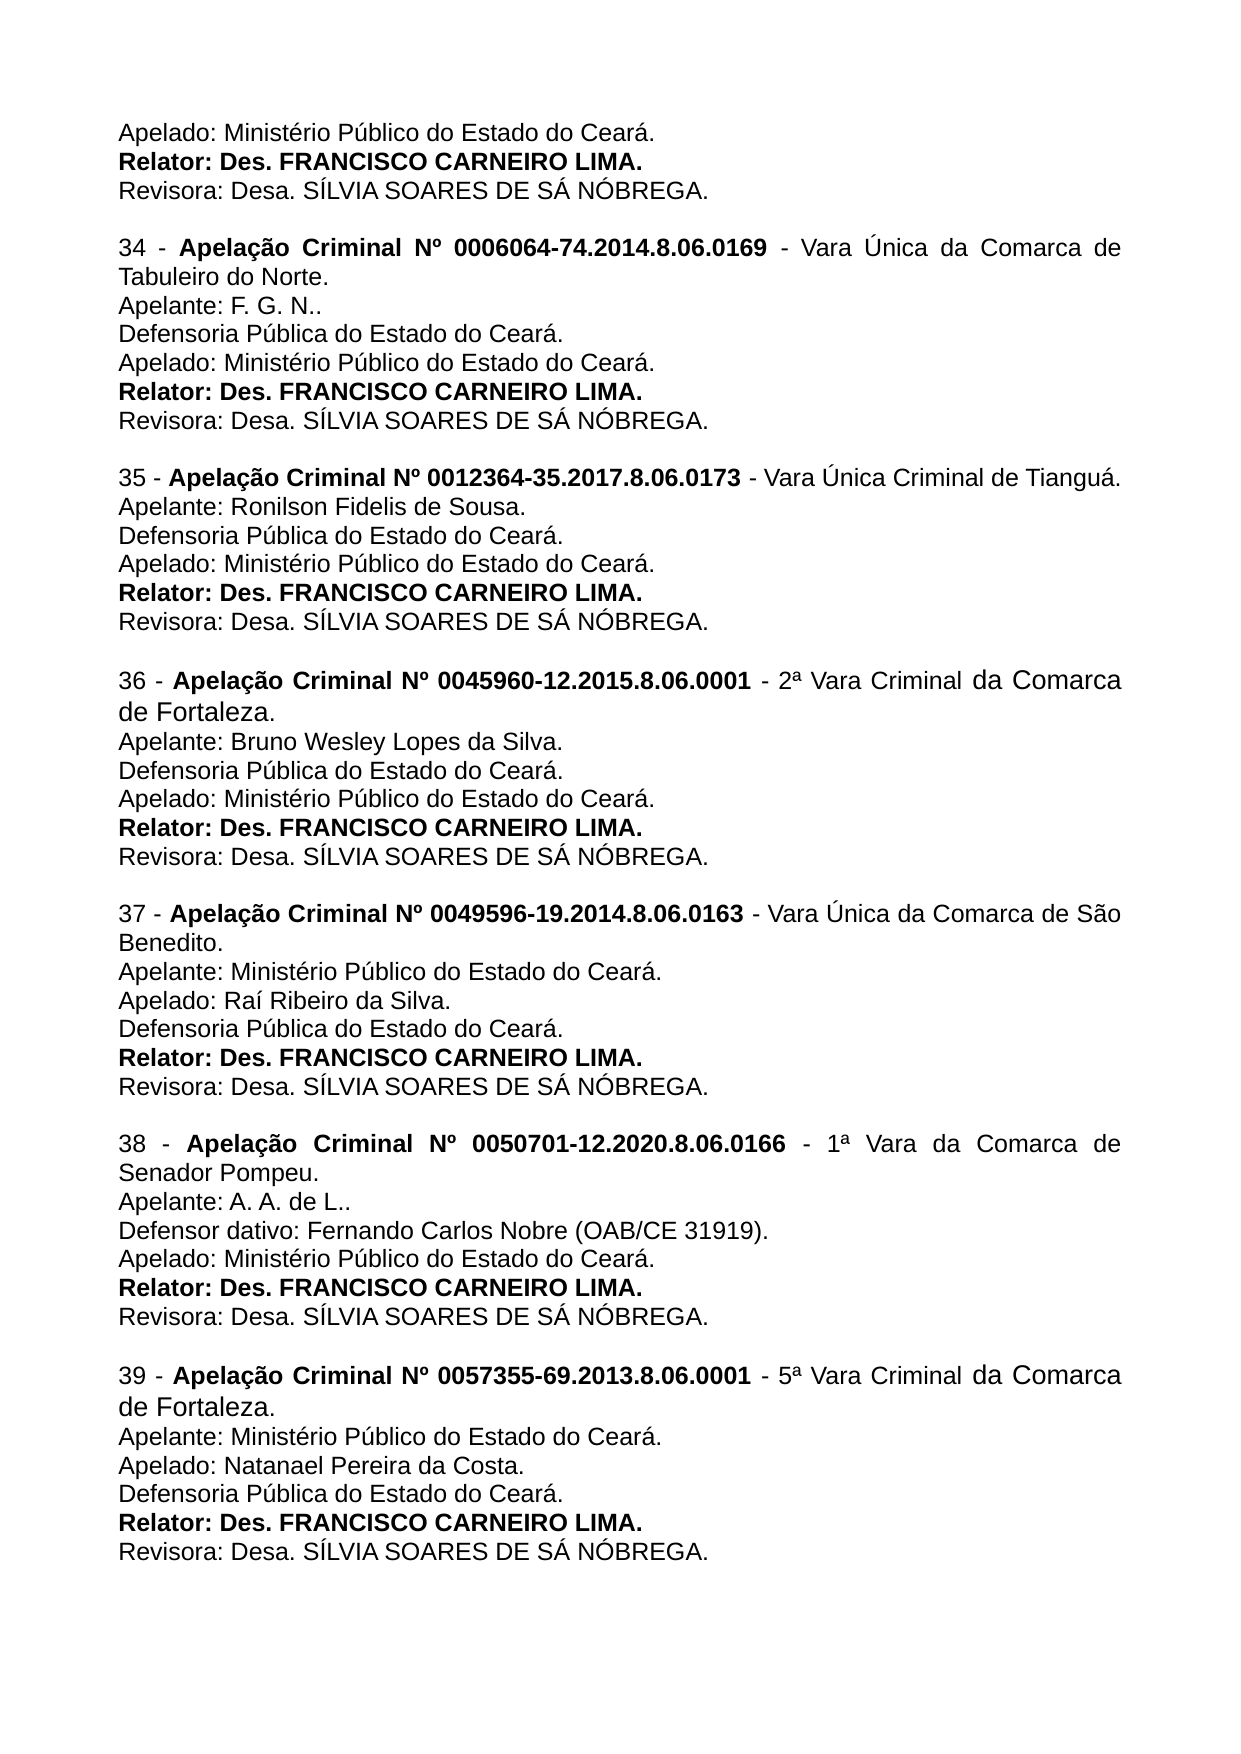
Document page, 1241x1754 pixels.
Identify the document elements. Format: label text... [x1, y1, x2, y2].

text Revisora: Desa. SÍLVIA SOARES DE SÁ NÓBREGA. [118, 176, 1122, 204]
text Defensoria Pública do Estado do Ceará. [118, 1014, 1122, 1043]
text Revisora: Desa. SÍLVIA SOARES DE SÁ NÓBREGA. [118, 842, 1122, 871]
text Revisora: Desa. SÍLVIA SOARES DE SÁ NÓBREGA. [118, 607, 1122, 636]
text Apelado: Raí Ribeiro da Silva. [118, 986, 1122, 1014]
text Relator: Des. FRANCISCO CARNEIRO LIMA. [118, 1043, 1122, 1072]
text 37 - Apelação Criminal Nº 0049596-19.2014.8.06.0163 - Vara Única da Comarca de São Benedito. [118, 899, 1122, 957]
text Apelante: Ministério Público do Estado do Ceará. [118, 957, 1122, 986]
text Relator: Des. FRANCISCO CARNEIRO LIMA. [118, 1508, 1122, 1537]
text Apelado: Ministério Público do Estado do Ceará. [118, 348, 1122, 377]
text Apelado: Ministério Público do Estado do Ceará. [118, 784, 1122, 813]
text Defensoria Pública do Estado do Ceará. [118, 521, 1122, 549]
text Relator: Des. FRANCISCO CARNEIRO LIMA. [118, 147, 1122, 176]
text 36 - Apelação Criminal Nº 0045960-12.2015.8.06.0001 - 2ª Vara Criminal da Comarca de Fortaleza. [118, 664, 1122, 727]
text Apelado: Ministério Público do Estado do Ceará. [118, 118, 1122, 147]
text Defensoria Pública do Estado do Ceará. [118, 756, 1122, 784]
text Revisora: Desa. SÍLVIA SOARES DE SÁ NÓBREGA. [118, 1537, 1122, 1566]
text 35 - Apelação Criminal Nº 0012364-35.2017.8.06.0173 - Vara Única Criminal de Tianguá. Apelante: Ronilson Fidelis de Sousa. [118, 463, 1122, 521]
text Revisora: Desa. SÍLVIA SOARES DE SÁ NÓBREGA. [118, 1072, 1122, 1101]
text Apelado: Natanael Pereira da Costa. [118, 1451, 1122, 1479]
text Defensoria Pública do Estado do Ceará. [118, 319, 1122, 348]
text Relator: Des. FRANCISCO CARNEIRO LIMA. [118, 1273, 1122, 1302]
text Apelante: A. A. de L.. [118, 1187, 1122, 1216]
text Apelante: F. G. N.. [118, 291, 1122, 319]
text Apelado: Ministério Público do Estado do Ceará. [118, 1244, 1122, 1273]
text 39 - Apelação Criminal Nº 0057355-69.2013.8.06.0001 - 5ª Vara Criminal da Comarca de Fortaleza. [118, 1359, 1122, 1422]
text Revisora: Desa. SÍLVIA SOARES DE SÁ NÓBREGA. [118, 406, 1122, 434]
text 34 - Apelação Criminal Nº 0006064-74.2014.8.06.0169 - Vara Única da Comarca de Tabuleiro do Norte. [118, 233, 1122, 291]
text Apelado: Ministério Público do Estado do Ceará. [118, 549, 1122, 578]
text Relator: Des. FRANCISCO CARNEIRO LIMA. [118, 578, 1122, 607]
text Relator: Des. FRANCISCO CARNEIRO LIMA. [118, 377, 1122, 406]
text 38 - Apelação Criminal Nº 0050701-12.2020.8.06.0166 - 1ª Vara da Comarca de Senador Pompeu. [118, 1129, 1122, 1187]
text Defensor dativo: Fernando Carlos Nobre (OAB/CE 31919). [118, 1216, 1122, 1244]
text Defensoria Pública do Estado do Ceará. [118, 1479, 1122, 1508]
text Apelante: Ministério Público do Estado do Ceará. [118, 1422, 1122, 1451]
text Relator: Des. FRANCISCO CARNEIRO LIMA. [118, 813, 1122, 842]
text Apelante: Bruno Wesley Lopes da Silva. [118, 727, 1122, 756]
text Revisora: Desa. SÍLVIA SOARES DE SÁ NÓBREGA. [118, 1302, 1122, 1331]
